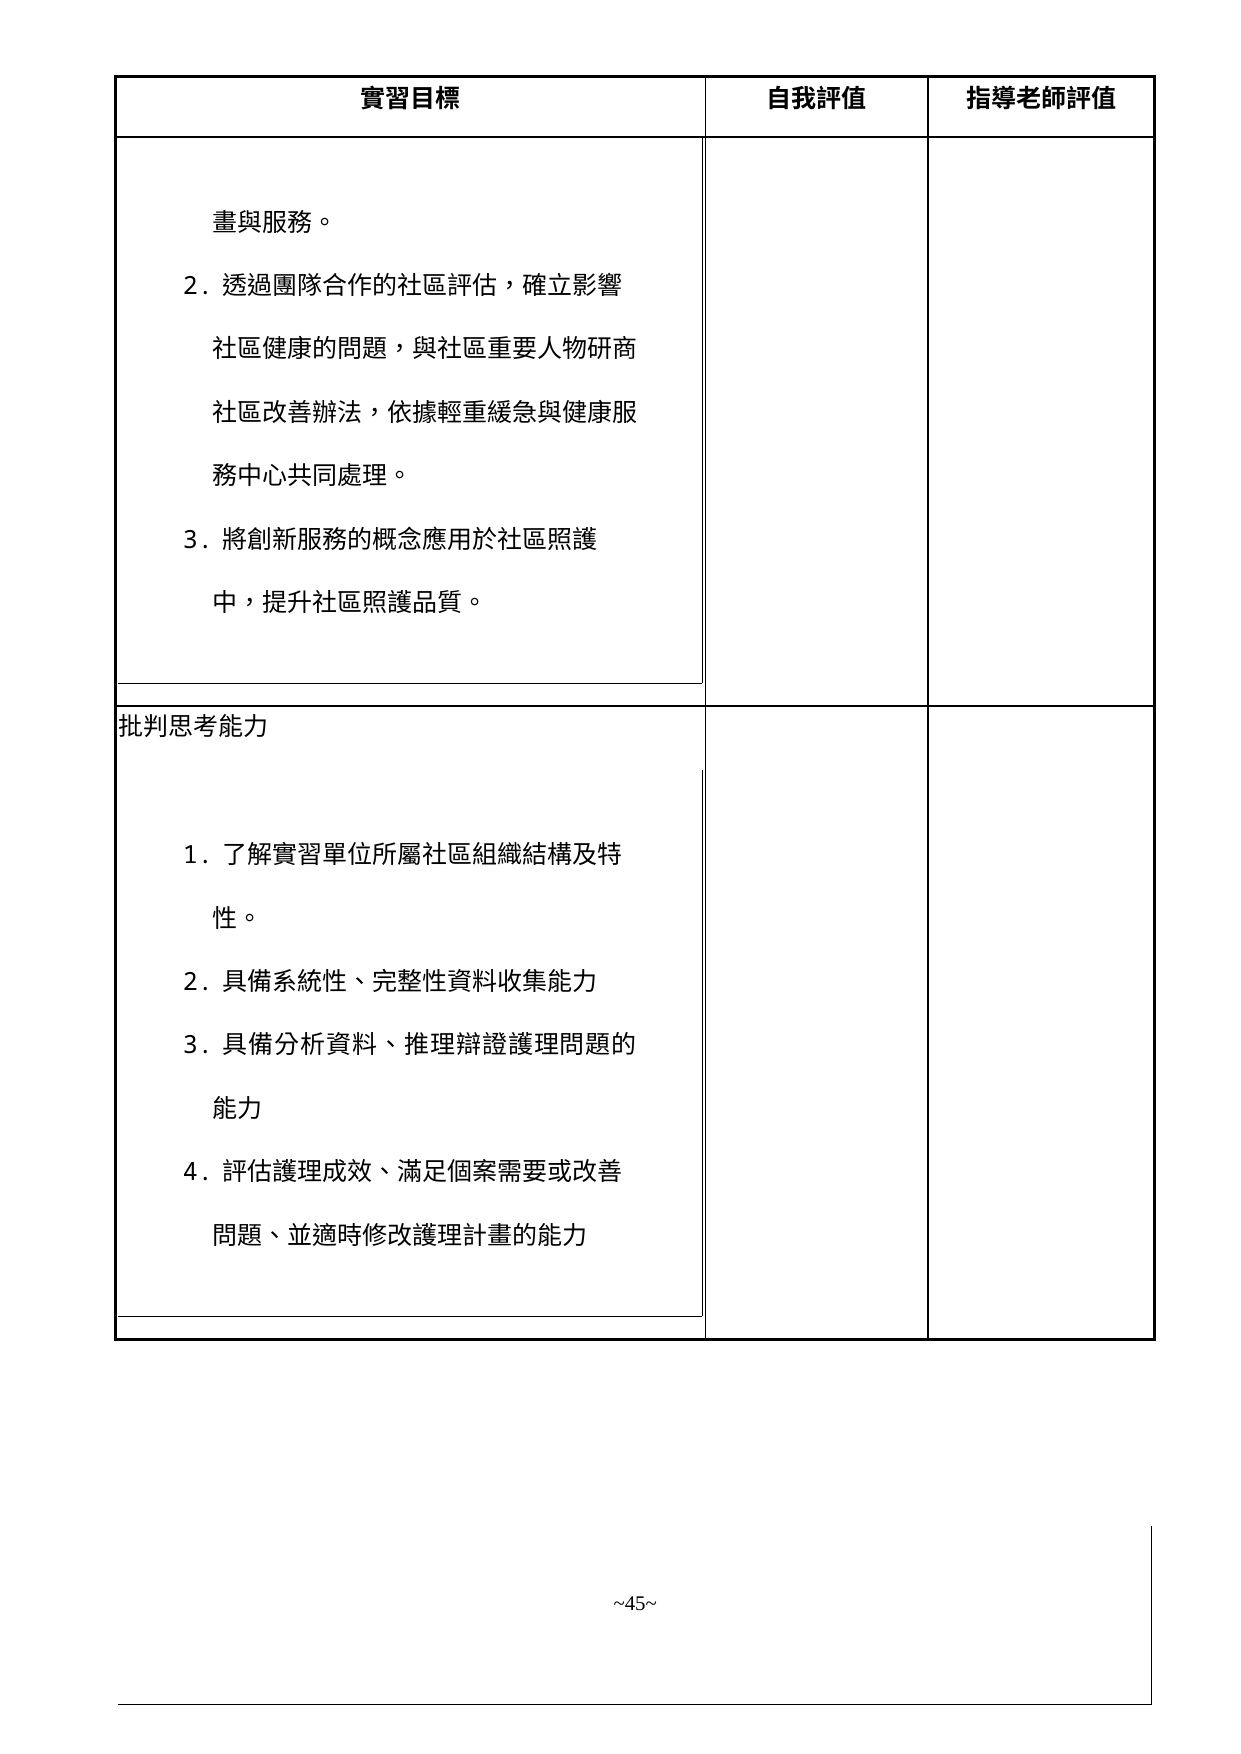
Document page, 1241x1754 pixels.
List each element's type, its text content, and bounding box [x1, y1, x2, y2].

table_cell 創新服務 透過家庭評估分析，確立問題後與個案及家屬討論，擬定具個別性的照護計畫與服務。 透過團隊合作的社區評估，確立影響社區健康的問題，與社區重要人物研商社區改善辦法，依據輕重緩急與健康服務中心共同處理。 將創新服務的概念應用於社區照護中，提升社區照護品質。 [117, 138, 705, 705]
table_cell [706, 138, 927, 705]
table_cell [706, 707, 927, 1338]
table_cell [929, 707, 1153, 1338]
table_header 實習目標 [117, 78, 705, 136]
table_cell [929, 138, 1153, 705]
table_cell 批判思考能力 了解實習單位所屬社區組織結構及特性。 具備系統性、完整性資料收集能力 具備分析資料、推理辯證護理問題的能力 評估護理成效、滿足個案需要或改善問題、並適時修改護理計畫的能力 [117, 707, 705, 1338]
table_header 指導老師評值 [929, 78, 1153, 136]
table_header 自我評值 [706, 78, 927, 136]
